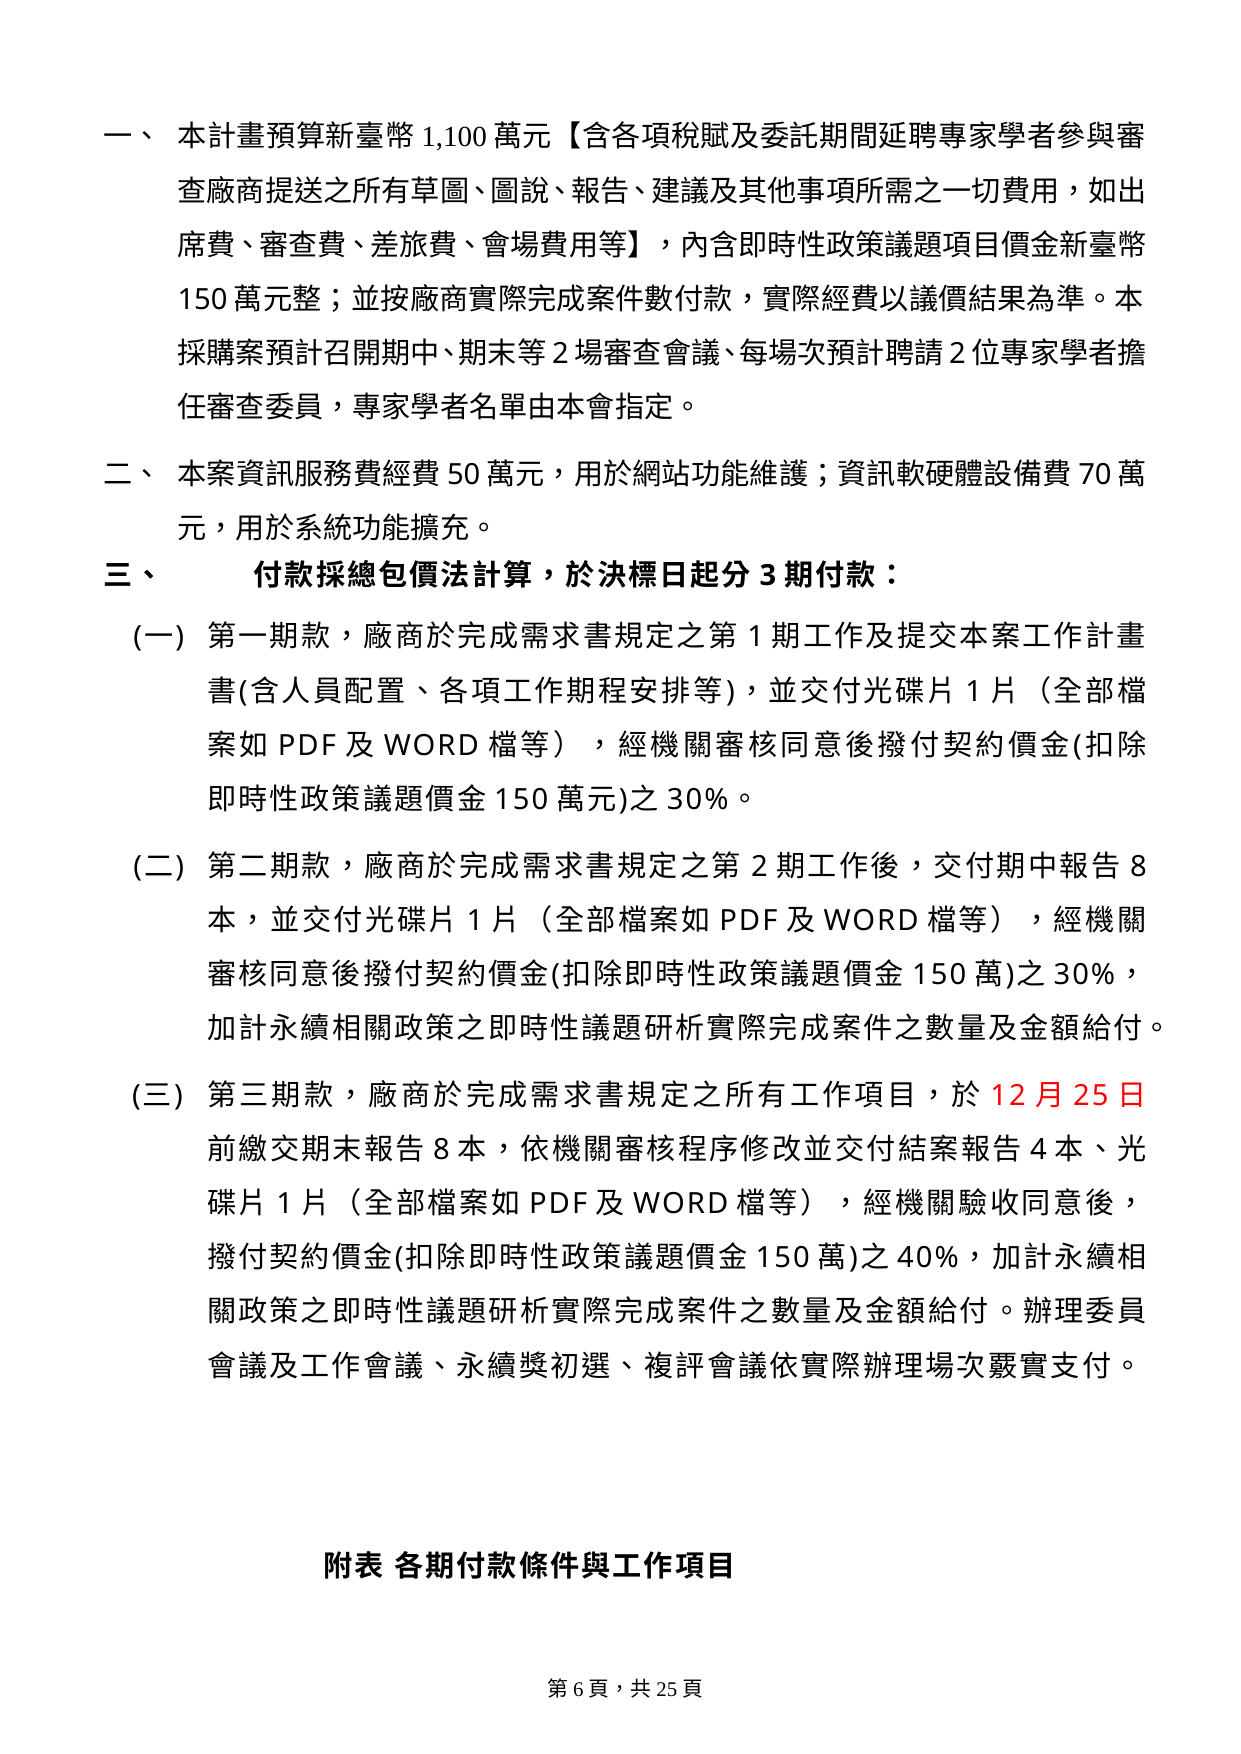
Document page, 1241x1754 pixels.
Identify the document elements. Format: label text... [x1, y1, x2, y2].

list 付款採總包價法計算，於決標日起分3期付款： [103, 562, 1147, 591]
list 第二期款，廠商於完成需求書規定之第2期工作後，交付期中報告8本，並交付光碟片1片（全部檔案如PDF及WORD檔等），經機關審核同意後撥付契約價金(扣除即時性政策議題價金150萬)之30%，加計永續相關政策之即時性議題研析實際完成案件之數量及金額給付。 [133, 833, 1147, 1049]
text 附表 各期付款條件與工作項目 [207, 1533, 1147, 1587]
list 第三期款，廠商於完成需求書規定之所有工作項目，於12月25日前繳交期末報告8本，依機關審核程序修改並交付結案報告4本、光碟片1片（全部檔案如PDF及WORD檔等），經機關驗收同意後，撥付契約價金(扣除即時性政策議題價金150萬)之40%，加計永續相關政策之即時性議題研析實際完成案件之數量及金額給付。辦理委員會議及工作會議、永續獎初選、複評會議依實際辦理場次覈實支付。 [132, 1062, 1147, 1387]
list 本案資訊服務費經費50萬元，用於網站功能維護；資訊軟硬體設備費70萬元，用於系統功能擴充。 [103, 441, 1147, 549]
list 本計畫預算新臺幣1,100萬元【含各項稅賦及委託期間延聘專家學者參與審查廠商提送之所有草圖、圖說、報告、建議及其他事項所需之一切費用，如出席費、審查費、差旅費、會場費用等】，內含即時性政策議題項目價金新臺幣150萬元整；並按廠商實際完成案件數付款，實際經費以議價結果為準。本採購案預計召開期中、期末等2場審查會議、每場次預計聘請2位專家學者擔任審查委員，專家學者名單由本會指定。 [103, 103, 1147, 428]
list 第一期款，廠商於完成需求書規定之第1期工作及提交本案工作計畫書(含人員配置、各項工作期程安排等)，並交付光碟片1片（全部檔案如PDF及WORD檔等），經機關審核同意後撥付契約價金(扣除即時性政策議題價金150萬元)之30%。 [133, 603, 1147, 820]
